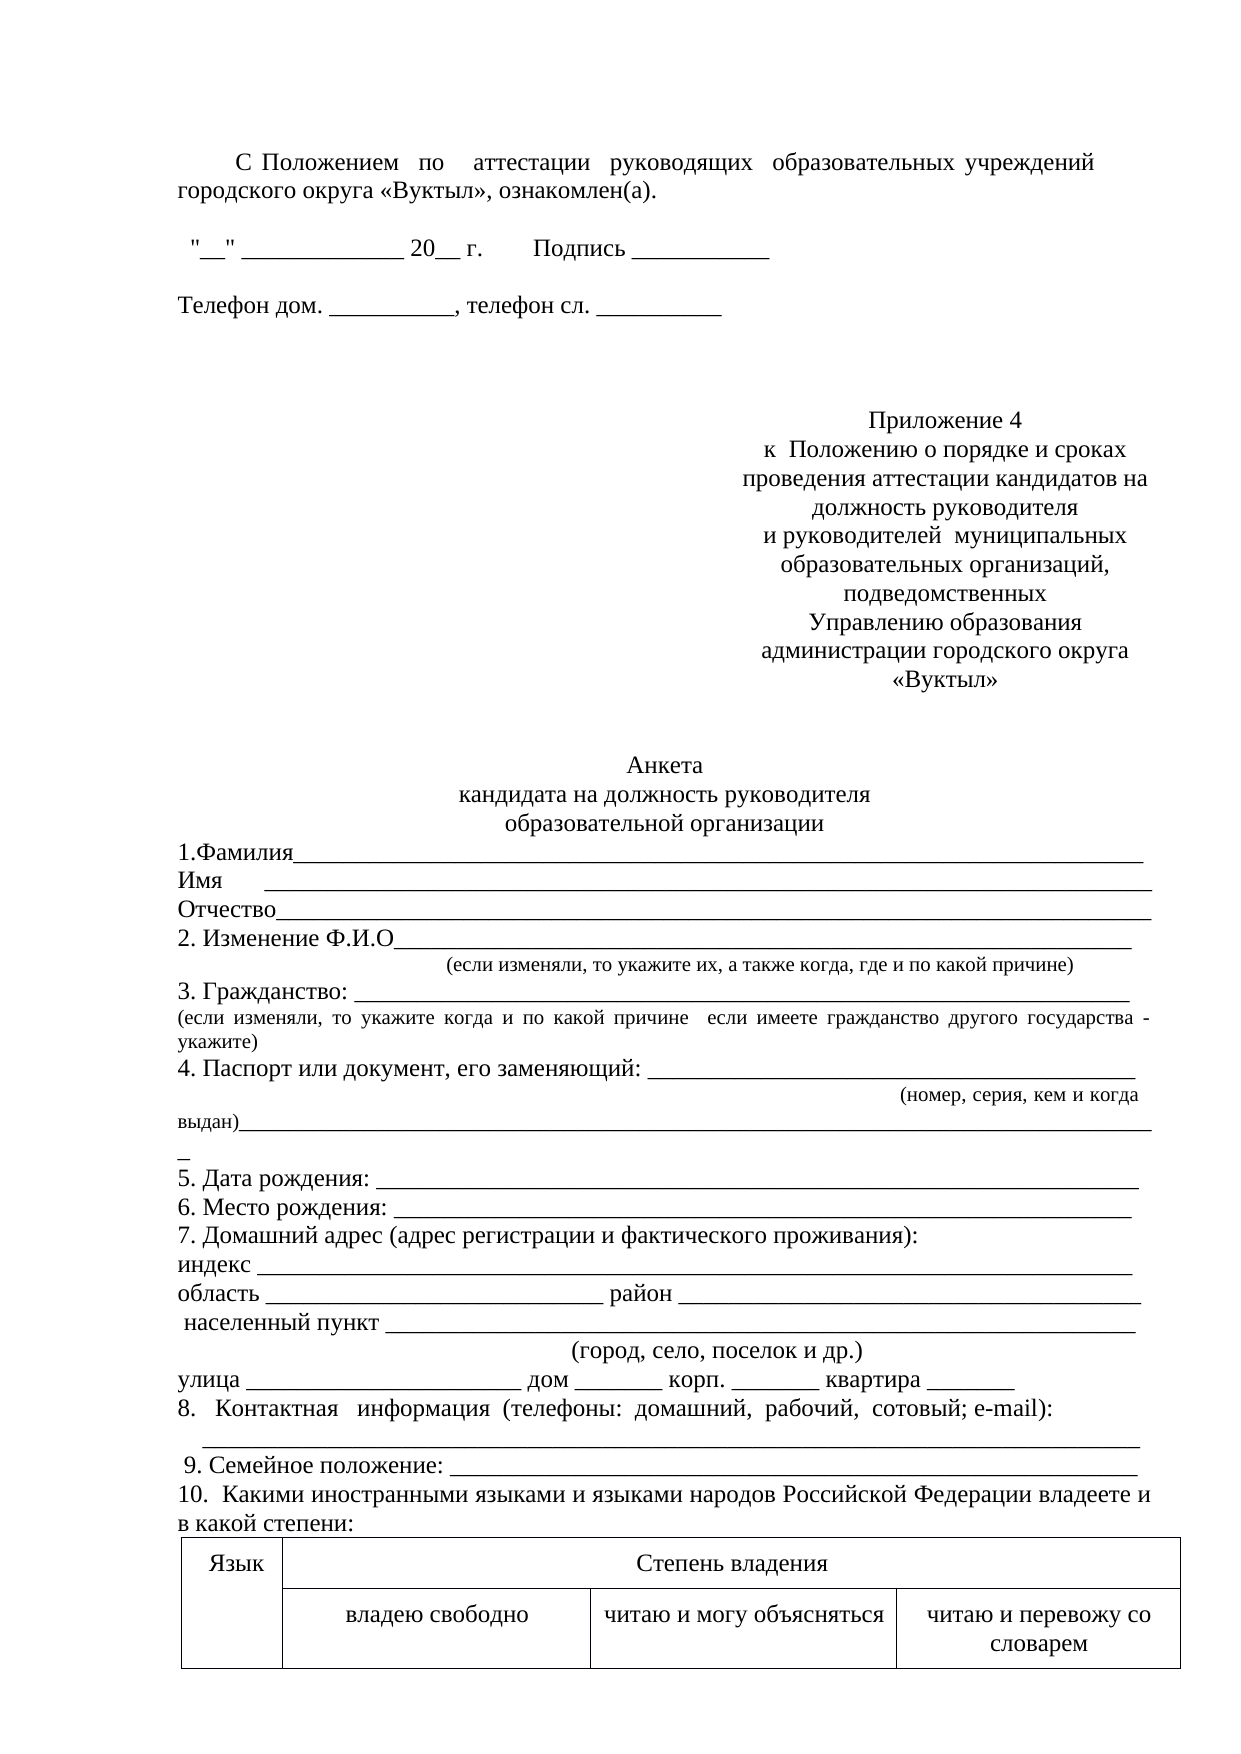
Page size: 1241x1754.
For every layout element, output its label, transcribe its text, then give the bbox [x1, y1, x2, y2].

text Анкета [177, 751, 1152, 779]
text область ___________________________ район _____________________________________ [177, 1278, 1152, 1307]
table_cell читаю и перевожу со словарем [897, 1589, 1180, 1668]
text населенный пункт ____________________________________________________________ [177, 1307, 1152, 1336]
text "__" _____________ 20__ г. Подпись ___________ [177, 233, 1152, 262]
text 4. Паспорт или документ, его заменяющий: _______________________________________ [177, 1053, 1152, 1082]
text Управлению образования администрации городского округа «Вуктыл» [738, 607, 1152, 693]
text 2. Изменение Ф.И.О___________________________________________________________ [177, 923, 1152, 952]
text (если изменяли, то укажите их, а также когда, где и по какой причине) [177, 952, 1152, 976]
table_header Язык [182, 1538, 282, 1668]
subtitle Приложение 4 [738, 406, 1152, 434]
text к Положению о порядке и сроках проведения аттестации кандидатов на должность руководителя [738, 434, 1152, 521]
text 9. Семейное положение: _______________________________________________________ [177, 1451, 1152, 1479]
text (номер, серия, кем и когда выдан)__________________________________________________________________________ [177, 1082, 1152, 1163]
text 5. Дата рождения: _____________________________________________________________ [177, 1163, 1152, 1192]
text и руководителей муниципальных [738, 521, 1152, 549]
text 1.Фамилия____________________________________________________________________ Имя _______________________________________________________________________ Отчество______________________________________________________________________ [177, 837, 1152, 923]
text образовательных организаций, подведомственных [738, 549, 1152, 607]
text кандидата на должность руководителя [177, 779, 1152, 808]
text улица ______________________ дом _______ корп. _______ квартира _______ [177, 1364, 1152, 1393]
text индекс ______________________________________________________________________ [177, 1249, 1152, 1278]
text Телефон дом. __________, телефон сл. __________ [177, 291, 1152, 319]
text 10. Какими иностранными языками и языками народов Российской Федерации владеете и в какой степени: [177, 1479, 1152, 1537]
table_cell владею свободно [283, 1589, 590, 1668]
table_cell читаю и могу объясняться [591, 1589, 896, 1668]
text (город, село, поселок и др.) [177, 1336, 1152, 1364]
text 6. Место рождения: ___________________________________________________________ [177, 1192, 1152, 1221]
text 3. Гражданство: ______________________________________________________________ [177, 976, 1152, 1005]
text (если изменяли, то укажите когда и по какой причине если имеете гражданство другого государства - укажите) [177, 1005, 1152, 1053]
text 7. Домашний адрес (адрес регистрации и фактического проживания): [177, 1221, 1152, 1249]
text ___________________________________________________________________________ [177, 1422, 1152, 1451]
text образовательной организации [177, 808, 1152, 837]
text 8. Контактная информация (телефоны: домашний, рабочий, сотовый; e-mail): [177, 1393, 1152, 1422]
text С Положением по аттестации руководящих образовательных учреждений городского округа «Вуктыл», ознакомлен(а). [177, 147, 1096, 204]
table_header Степень владения [283, 1538, 1180, 1588]
